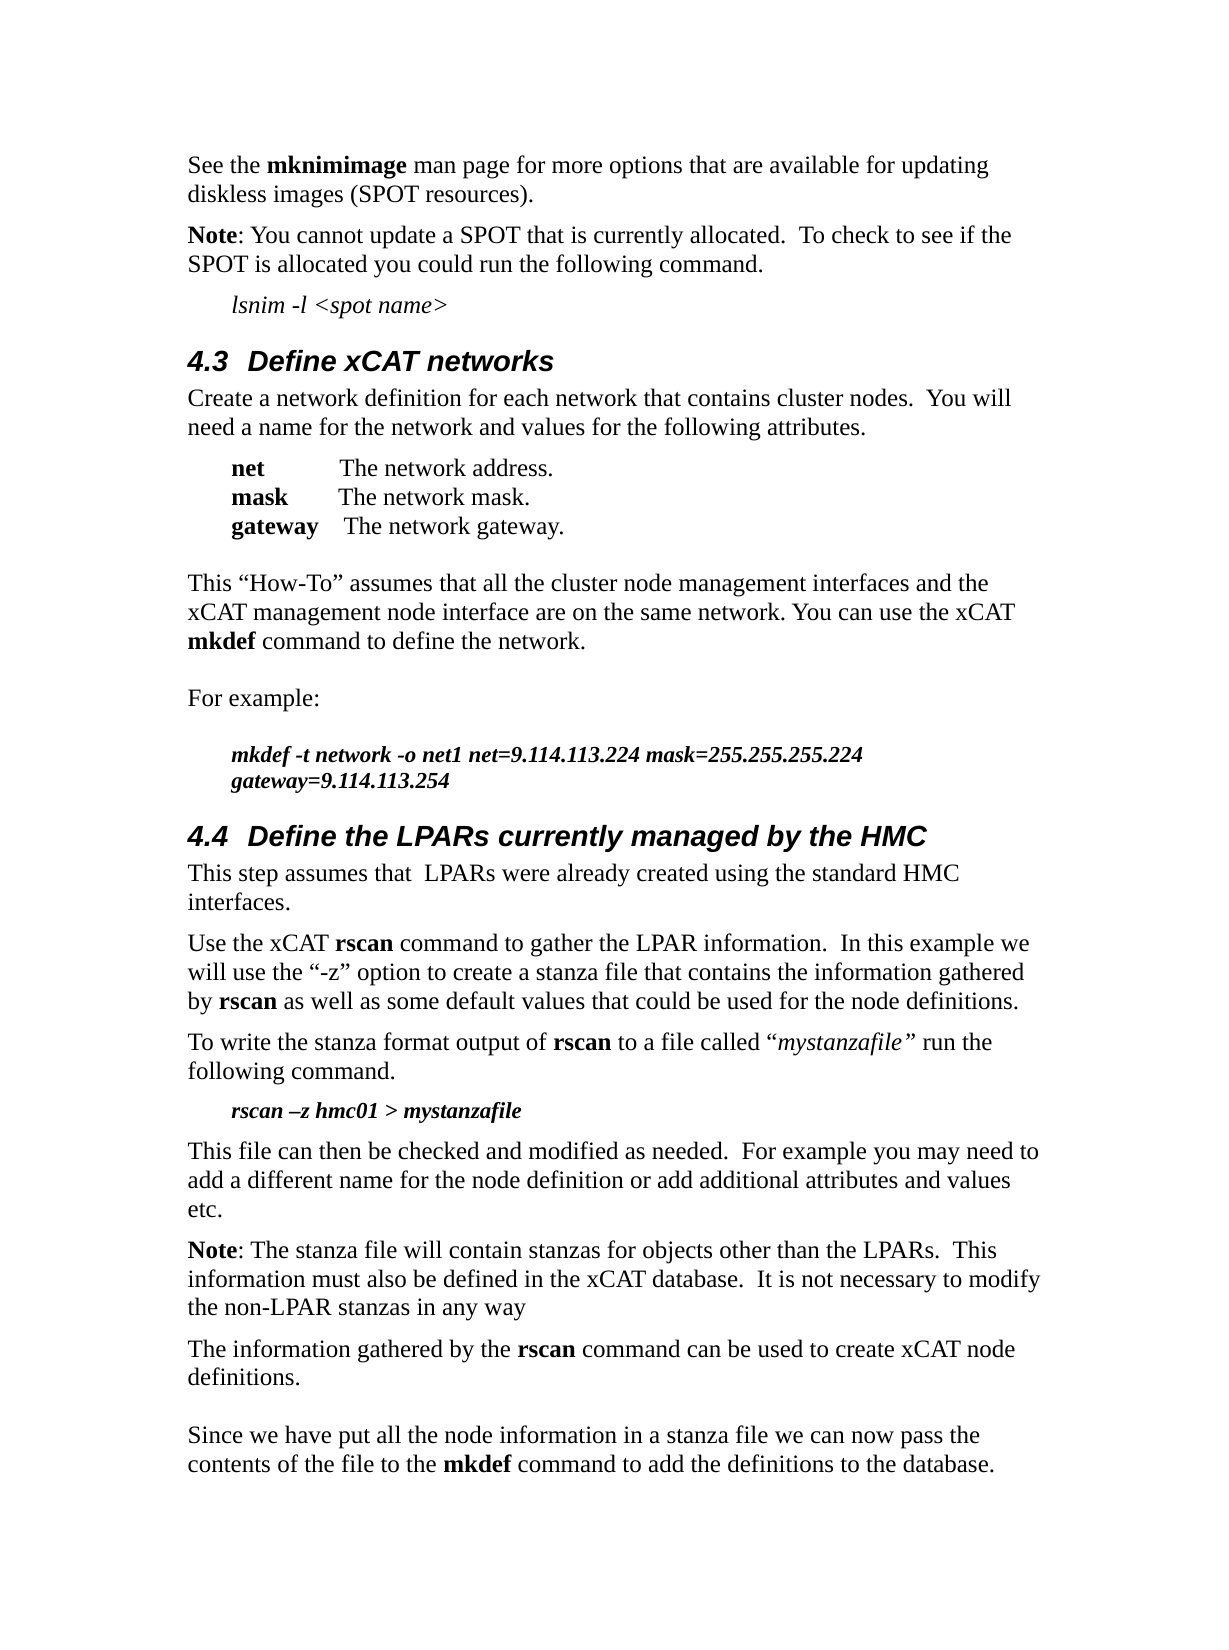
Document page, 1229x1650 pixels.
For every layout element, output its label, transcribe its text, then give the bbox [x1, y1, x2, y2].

list To write the stanza format output of rscan to a file called “mystanzafile” run the following command. [187, 1027, 1041, 1085]
list Note: The stanza file will contain stanzas for objects other than the LPARs. This information must also be defined in the xCAT database. It is not necessary to modify the non-LPAR stanzas in any way [187, 1235, 1041, 1321]
text mask The network mask. [187, 482, 1041, 511]
list Since we have put all the node information in a stanza file we can now pass the contents of the file to the mkdef command to add the definitions to the database. [150, 1420, 1041, 1477]
text lsnim -l <spot name> [187, 290, 1041, 319]
text For example: [187, 683, 1041, 712]
text gateway The network gateway. [187, 511, 1041, 540]
subtitle Define xCAT networks [187, 344, 1041, 377]
text Create a network definition for each network that contains cluster nodes. You will need a name for the network and values for the following attributes. [187, 383, 1041, 441]
list The information gathered by the rscan command can be used to create xCAT node definitions. [150, 1334, 1041, 1391]
list rscan –z hmc01 > mystanzafile [187, 1097, 1041, 1124]
text net The network address. [187, 453, 1041, 482]
text mkdef -t network -o net1 net=9.114.113.224 mask=255.255.255.224 gateway=9.114.113.254 [187, 741, 1041, 794]
text Note: You cannot update a SPOT that is currently allocated. To check to see if the SPOT is allocated you could run the following command. [187, 220, 1041, 277]
list This step assumes that LPARs were already created using the standard HMC interfaces. [187, 858, 1041, 916]
text This “How-To” assumes that all the cluster node management interfaces and the xCAT management node interface are on the same network. You can use the xCAT mkdef command to define the network. [187, 568, 1041, 655]
subtitle Define the LPARs currently managed by the HMC [187, 819, 1041, 852]
list Use the xCAT rscan command to gather the LPAR information. In this example we will use the “-z” option to create a stanza file that contains the information gathered by rscan as well as some default values that could be used for the node definitions. [187, 928, 1041, 1015]
text See the mknimimage man page for more options that are available for updating diskless images (SPOT resources). [187, 150, 1041, 207]
list This file can then be checked and modified as needed. For example you may need to add a different name for the node definition or add additional attributes and values etc. [187, 1136, 1041, 1222]
